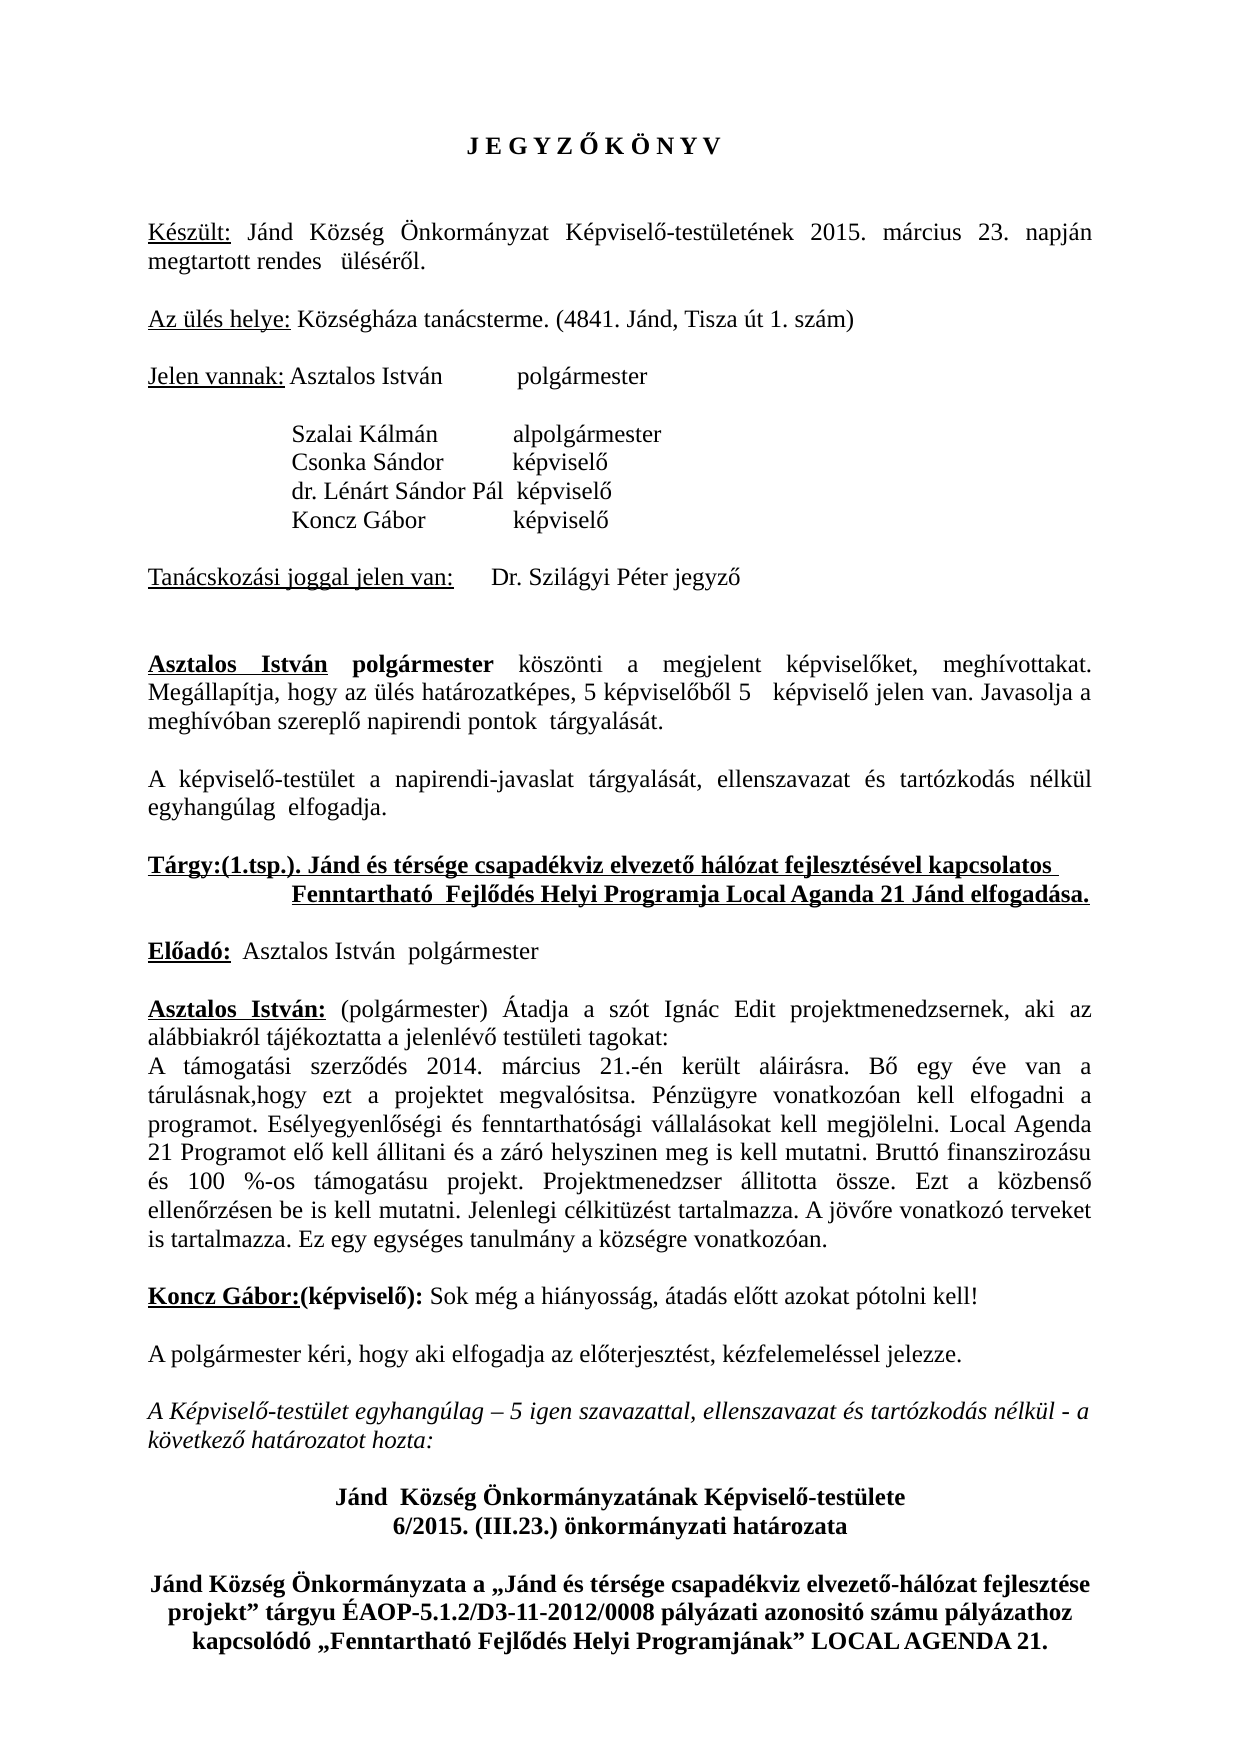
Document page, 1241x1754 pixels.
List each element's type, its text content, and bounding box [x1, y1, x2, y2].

text Fenntartható Fejlődés Helyi Programja Local Aganda 21 Jánd elfogadása. [148, 879, 1093, 907]
text Jánd Község Önkormányzatának Képviselő-testülete [148, 1482, 1093, 1511]
text Csonka Sándor képviselő [148, 447, 1093, 476]
text Koncz Gábor:(képviselő): Sok még a hiányosság, átadás előtt azokat pótolni kell! [148, 1281, 1093, 1310]
text Asztalos István polgármester köszönti a megjelent képviselőket, meghívottakat. Megállapítja, hogy az ülés határozatképes, 5 képviselőből 5 képviselő jelen van. Javasolja a meghívóban szereplő napirendi pontok tárgyalását. [148, 649, 1093, 735]
text J E G Y Z Ő K Ö N Y V [148, 131, 1093, 160]
text A támogatási szerződés 2014. március 21.-én került aláirásra. Bő egy éve van a tárulásnak,hogy ezt a projektet megvalósitsa. Pénzügyre vonatkozóan kell elfogadni a programot. Esélyegyenlőségi és fenntarthatósági vállalásokat kell megjölelni. Local Agenda 21 Programot elő kell állitani és a záró helyszinen meg is kell mutatni. Bruttó finanszirozásu és 100 %-os támogatásu projekt. Projektmenedzser állitotta össze. Ezt a közbenső ellenőrzésen be is kell mutatni. Jelenlegi célkitüzést tartalmazza. A jövőre vonatkozó terveket is tartalmazza. Ez egy egységes tanulmány a községre vonatkozóan. [148, 1051, 1093, 1252]
text dr. Lénárt Sándor Pál képviselő [148, 476, 1093, 505]
text Jelen vannak: Asztalos István polgármester [148, 361, 1093, 390]
text A polgármester kéri, hogy aki elfogadja az előterjesztést, kézfelemeléssel jelezze. [148, 1339, 1093, 1367]
text Tanácskozási joggal jelen van: Dr. Szilágyi Péter jegyző [148, 562, 1093, 591]
text Koncz Gábor képviselő [148, 505, 1093, 534]
text Előadó: Asztalos István polgármester [148, 936, 1093, 965]
text Asztalos István: (polgármester) Átadja a szót Ignác Edit projektmenedzsernek, aki az alábbiakról tájékoztatta a jelenlévő testületi tagokat: [148, 994, 1093, 1051]
text Készült: Jánd Község Önkormányzat Képviselő-testületének 2015. március 23. napján megtartott rendes üléséről. [148, 217, 1093, 275]
text Az ülés helye: Községháza tanácsterme. (4841. Jánd, Tisza út 1. szám) [148, 304, 1093, 332]
text Szalai Kálmán alpolgármester [148, 419, 1093, 447]
text 6/2015. (III.23.) önkormányzati határozata [148, 1511, 1093, 1540]
text A Képviselő-testület egyhangúlag – 5 igen szavazattal, ellenszavazat és tartózkodás nélkül - a következő határozatot hozta: [148, 1396, 1093, 1454]
text A képviselő-testület a napirendi-javaslat tárgyalását, ellenszavazat és tartózkodás nélkül egyhangúlag elfogadja. [148, 764, 1093, 821]
text Tárgy:(1.tsp.). Jánd és térsége csapadékviz elvezető hálózat fejlesztésével kapcsolatos [148, 850, 1093, 879]
text Jánd Község Önkormányzata a „Jánd és térsége csapadékviz elvezető-hálózat fejlesztése projekt” tárgyu ÉAOP-5.1.2/D3-11-2012/0008 pályázati azonositó számu pályázathoz kapcsolódó „Fenntartható Fejlődés Helyi Programjának” LOCAL AGENDA 21. [148, 1569, 1093, 1655]
